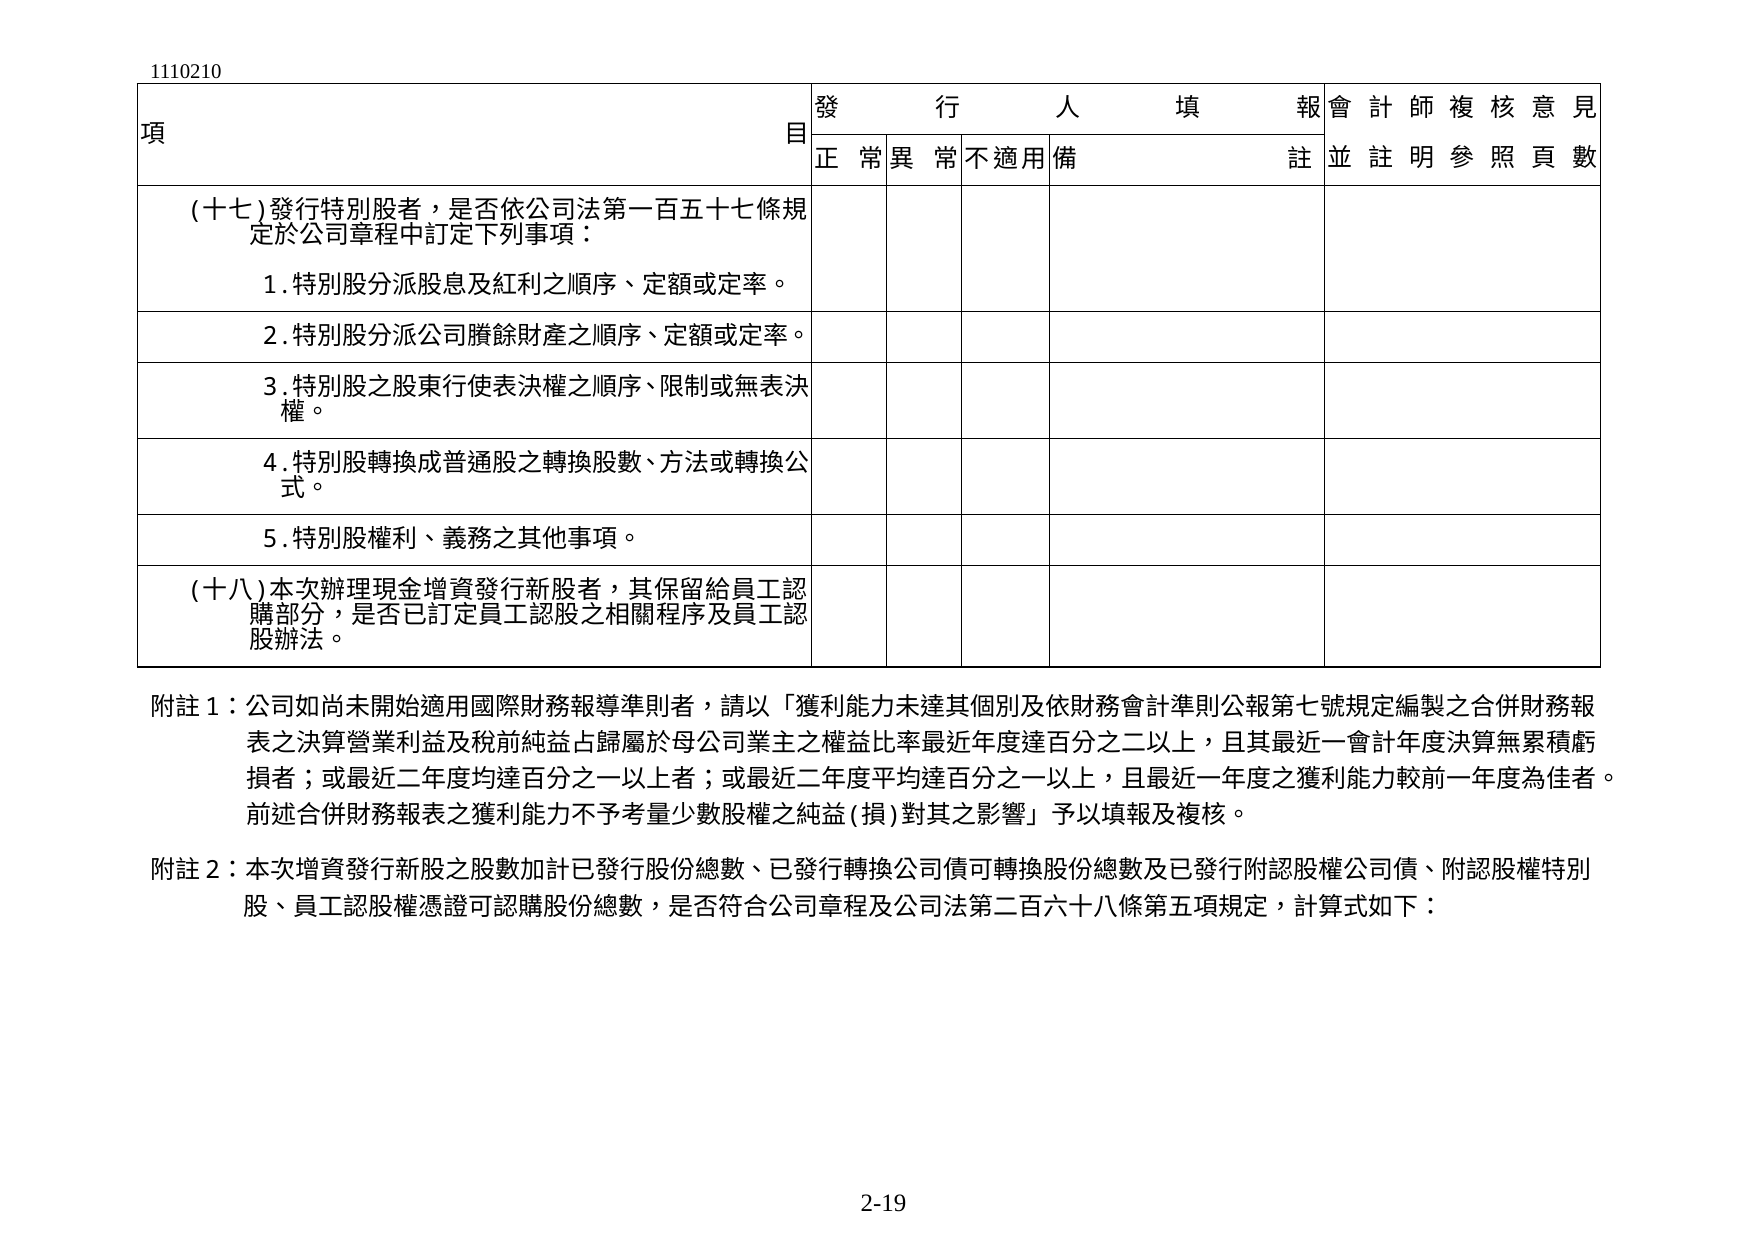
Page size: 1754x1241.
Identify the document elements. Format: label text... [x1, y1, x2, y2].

table_cell [887, 186, 961, 311]
table_cell [962, 186, 1049, 311]
table_cell 2.特別股分派公司賸餘財產之順序、定額或定率。 [138, 312, 811, 362]
table_cell [962, 363, 1049, 438]
table_cell [812, 186, 886, 311]
table_cell (十七)發行特別股者，是否依公司法第一百五十七條規定於公司章程中訂定下列事項： 1.特別股分派股息及紅利之順序、定額或定率。 [138, 186, 811, 311]
table_cell [887, 312, 961, 362]
table_cell [887, 515, 961, 565]
table_cell [812, 439, 886, 514]
text 附註1：公司如尚未開始適用國際財務報導準則者，請以「獲利能力未達其個別及依財務會計準則公報第七號規定編製之合併財務報表之決算營業利益及稅前純益占歸屬於母公司業主之權益比率最近年度達百分之二以上，且其最近一會計年度決算無累積虧損者；或最近二年度均達百分之一以上者；或最近二年度平均達百分之一以上，且最近一年度之獲利能力較前一年度為佳者。前述合併財務報表之獲利能力不予考量少數股權之純益(損)對其之影響」予以填報及複核。 [150, 686, 1604, 831]
table_cell 3.特別股之股東行使表決權之順序、限制或無表決權。 [138, 363, 811, 438]
table_cell 不適用 [962, 135, 1049, 185]
table_header 發行人填報 [812, 84, 1324, 134]
table_cell [1325, 566, 1600, 666]
table_cell [1050, 363, 1324, 438]
table_cell [1325, 186, 1600, 311]
table_cell [812, 515, 886, 565]
table_cell [1050, 312, 1324, 362]
table_header 會計師複核意見 並註明參照頁數 [1325, 84, 1600, 185]
table_cell [1325, 515, 1600, 565]
table_cell [887, 566, 961, 666]
table_cell [962, 566, 1049, 666]
table_cell [962, 439, 1049, 514]
table_cell [1050, 566, 1324, 666]
table_cell [962, 515, 1049, 565]
table_cell [962, 312, 1049, 362]
table_cell 異常 [887, 135, 961, 185]
table_cell [887, 439, 961, 514]
table_cell [812, 312, 886, 362]
table_cell [812, 566, 886, 666]
table_cell 正常 [812, 135, 886, 185]
table_cell [1325, 363, 1600, 438]
table_cell [1050, 186, 1324, 311]
table_cell 4.特別股轉換成普通股之轉換股數、方法或轉換公式。 [138, 439, 811, 514]
table_cell [1325, 439, 1600, 514]
table_cell 備註 [1050, 135, 1324, 185]
table_cell [887, 363, 961, 438]
table_cell (十八)本次辦理現金增資發行新股者，其保留給員工認購部分，是否已訂定員工認股之相關程序及員工認股辦法。 [138, 566, 811, 666]
table_cell 5.特別股權利、義務之其他事項。 [138, 515, 811, 565]
text 附註2：本次增資發行新股之股數加計已發行股份總數、已發行轉換公司債可轉換股份總數及已發行附認股權公司債、附認股權特別 股、員工認股權憑證可認購股份總數，是否符合公司章程及公司法第二百六十八條第五項規定，計算式如下： [150, 850, 1604, 922]
table_cell [812, 363, 886, 438]
table_cell [1325, 312, 1600, 362]
table_cell [1050, 515, 1324, 565]
table_cell [1050, 439, 1324, 514]
table_header 項目 [138, 84, 811, 185]
